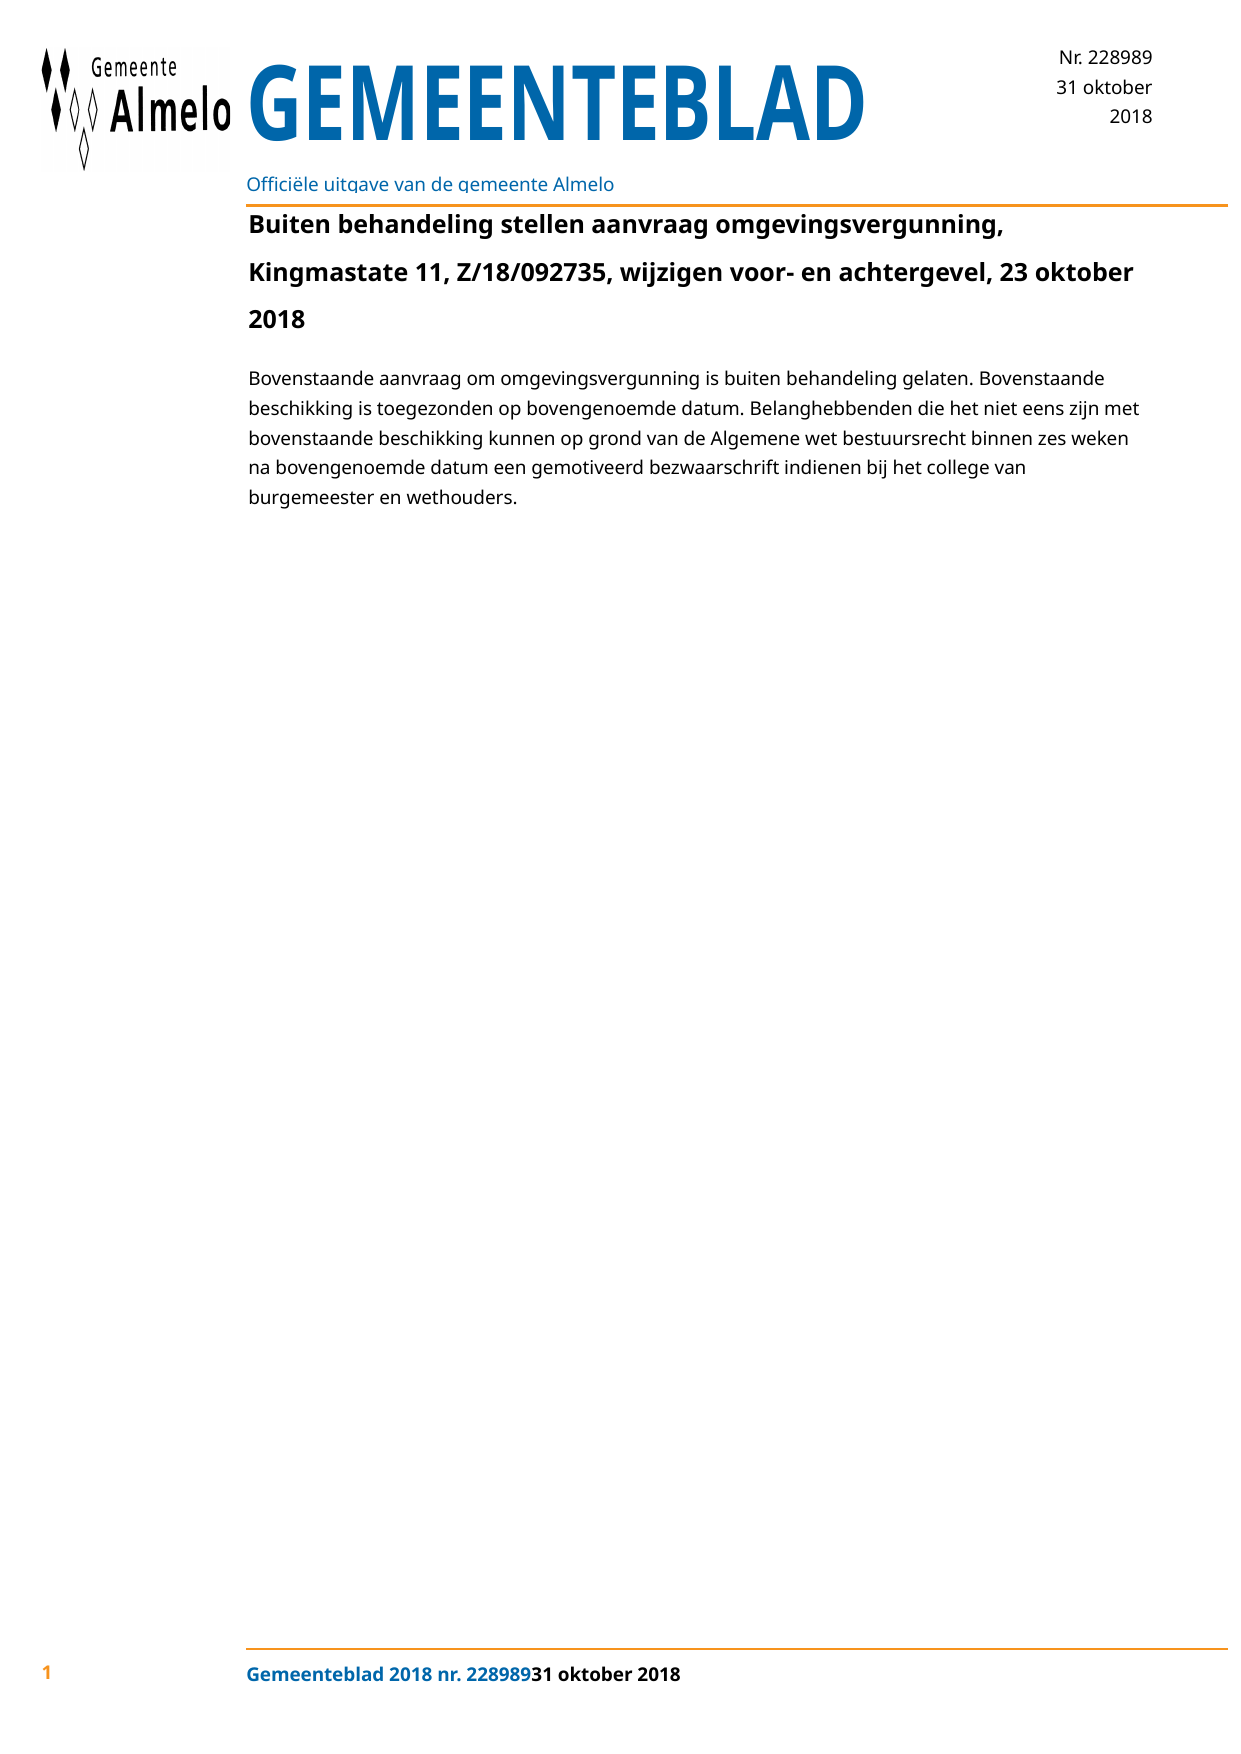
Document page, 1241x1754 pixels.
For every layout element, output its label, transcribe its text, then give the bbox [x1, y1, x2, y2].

text Buiten behandeling stellen aanvraag omgevingsvergunning, Kingmastate 11, Z/18/092735, wijzigen voor- en achtergevel, 23 oktober 2018 [248, 207, 1152, 336]
text Bovenstaande aanvraag om omgevingsvergunning is buiten behandeling gelaten. Bovenstaande beschikking is toegezonden op bovengenoemde datum. Belanghebbenden die het niet eens zijn met bovenstaande beschikking kunnen op grond van de Algemene wet bestuursrecht binnen zes weken na bovengenoemde datum een gemotiveerd bezwaarschrift indienen bij het college van burgemeester en wethouders. [248, 366, 1152, 509]
picture [41, 47, 231, 172]
